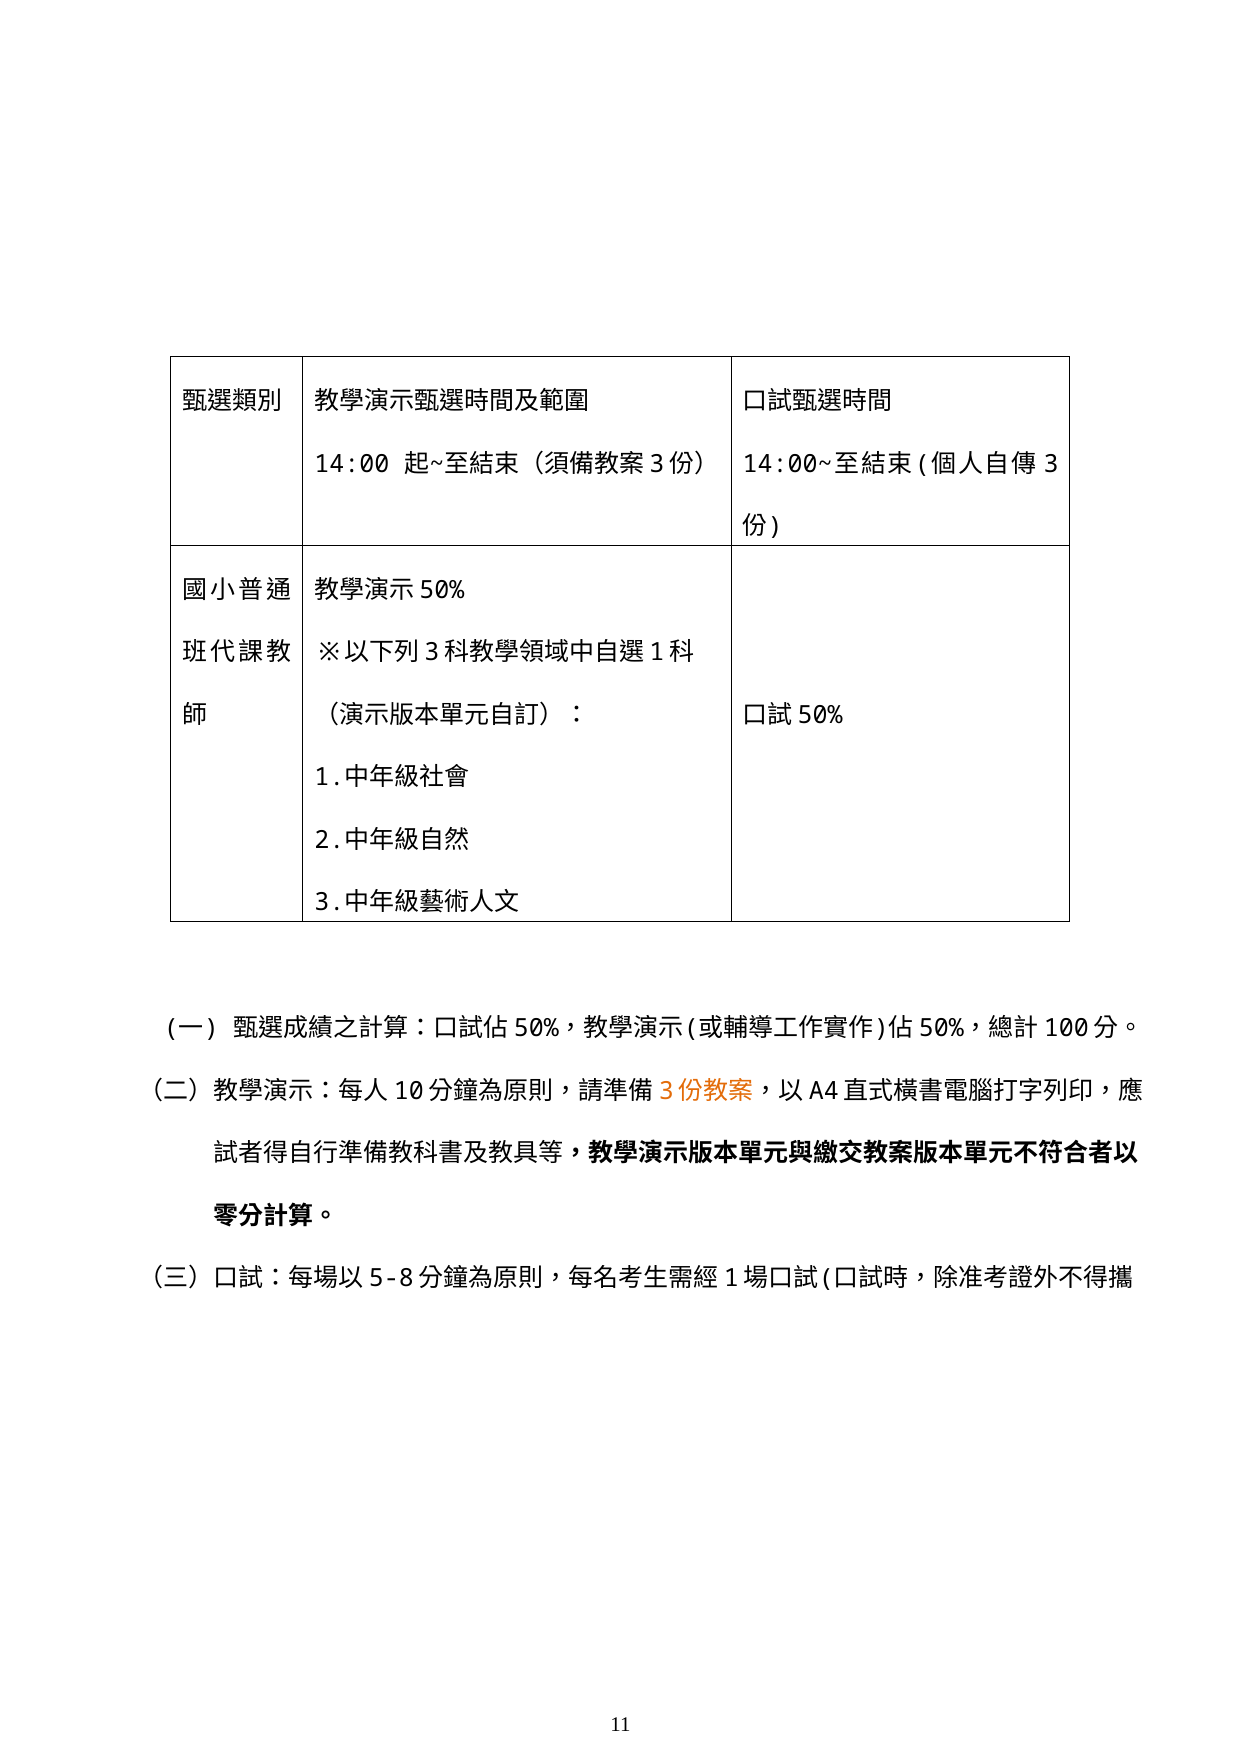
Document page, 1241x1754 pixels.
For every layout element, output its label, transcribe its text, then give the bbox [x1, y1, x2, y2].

table_cell 口試50% [732, 546, 1069, 921]
text （三）口試：每場以5-8分鐘為原則，每名考生需經1場口試(口試時，除准考證外不得攜 [139, 1234, 1152, 1297]
text (一) 甄選成績之計算：口試佔50%，教學演示(或輔導工作實作)佔50%，總計100分。 [89, 984, 1152, 1047]
table_header 甄選類別 [171, 357, 302, 544]
table_cell 教學演示50% ※以下列3科教學領域中自選1科（演示版本單元自訂）： 1.中年級社會 2.中年級自然 3.中年級藝術人文 [303, 546, 731, 921]
table_header 口試甄選時間 14:00~至結束(個人自傳3份) [732, 357, 1069, 544]
table_cell 國小普通班代課教師 [171, 546, 302, 921]
text （二）教學演示：每人10分鐘為原則，請準備3份教案，以A4直式橫書電腦打字列印，應試者得自行準備教科書及教具等，教學演示版本單元與繳交教案版本單元不符合者以零分計算。 [139, 1047, 1152, 1234]
table_header 教學演示甄選時間及範圍 14:00 起~至結束（須備教案3份） [303, 357, 731, 544]
